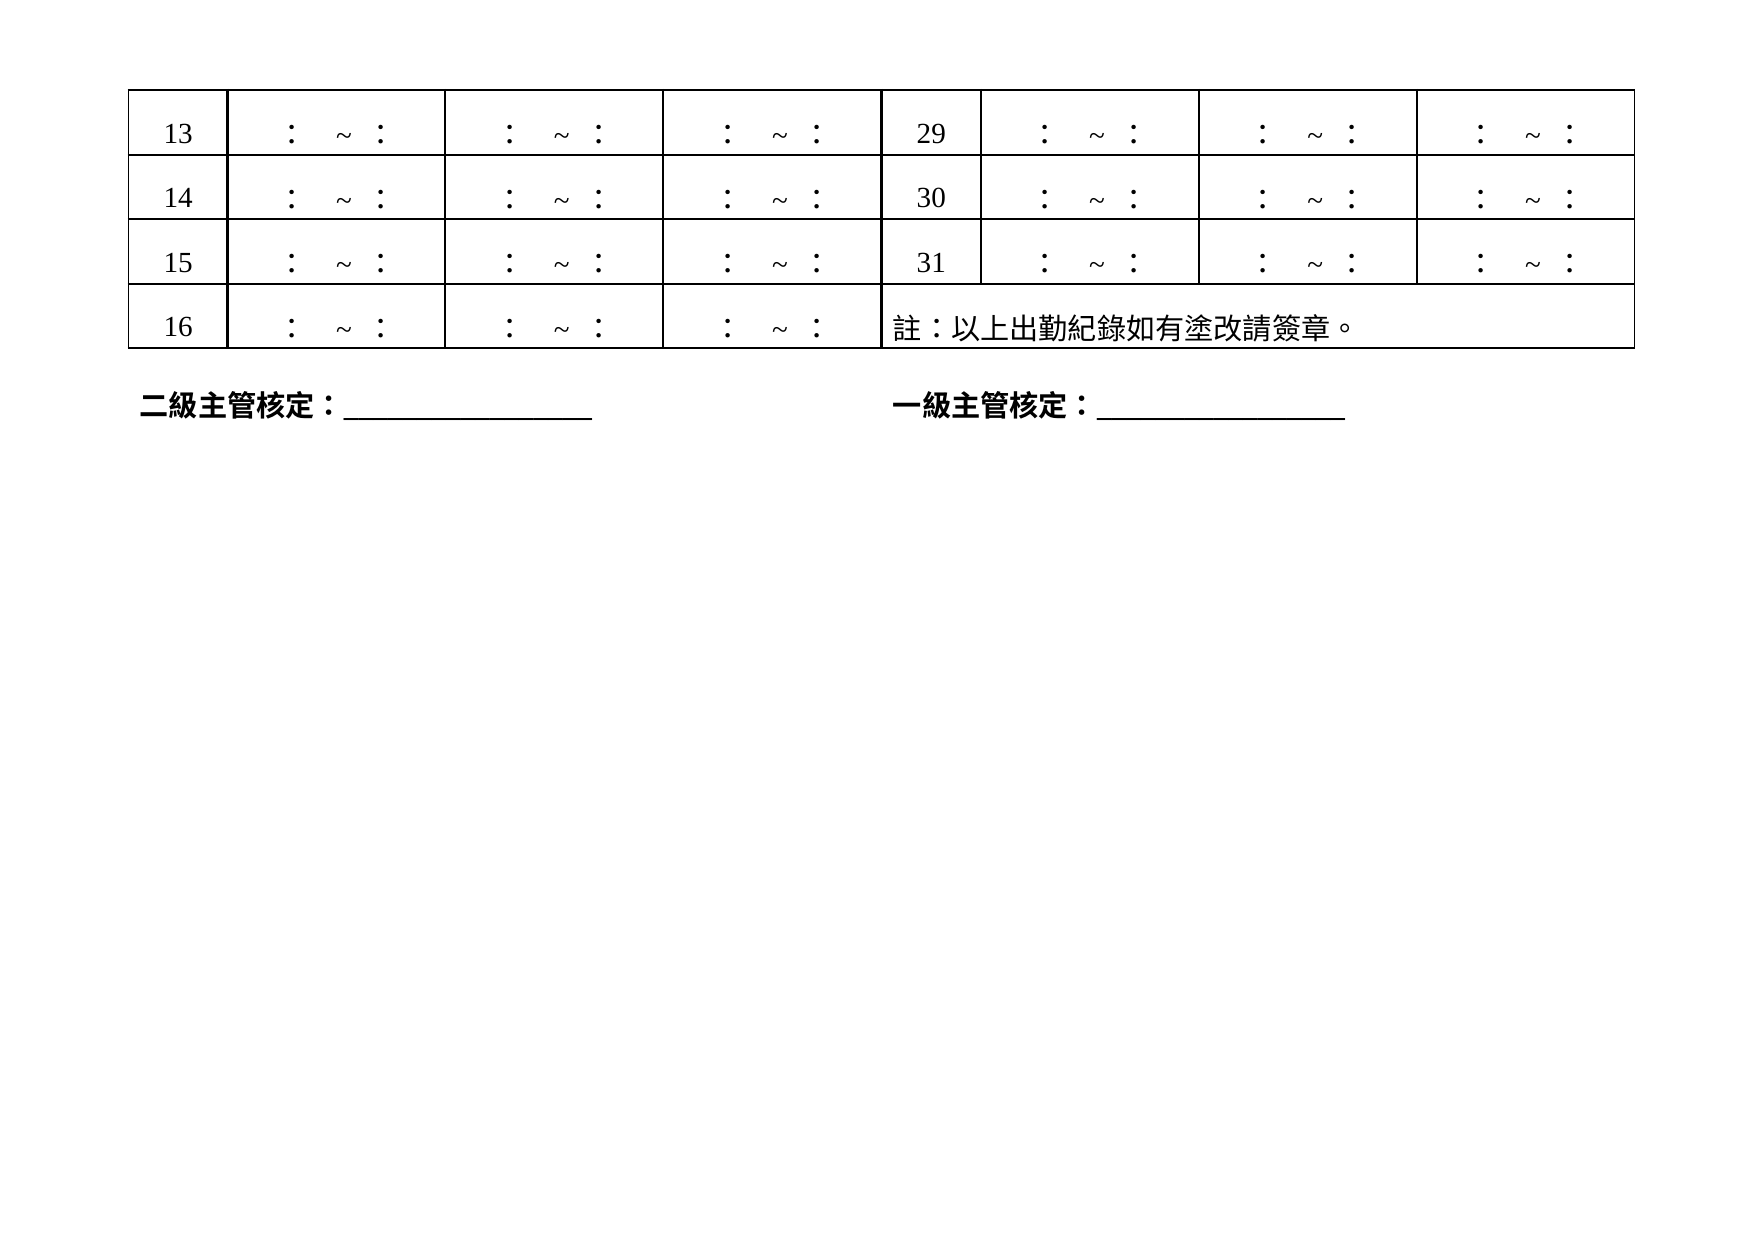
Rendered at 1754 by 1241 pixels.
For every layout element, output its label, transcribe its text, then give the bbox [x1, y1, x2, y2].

table_cell ： ~ ： [982, 156, 1198, 218]
table_cell ： ~ ： [1418, 91, 1634, 153]
table_cell 一級主管核定：_________________ [881, 349, 1634, 437]
table_cell ： ~ ： [664, 156, 880, 218]
table_cell ： ~ ： [446, 285, 662, 347]
table_cell 30 [883, 156, 980, 218]
table_cell ： ~ ： [982, 91, 1198, 153]
table_cell 16 [129, 285, 226, 347]
table_cell ： ~ ： [229, 156, 444, 218]
table_cell ： ~ ： [664, 220, 880, 283]
table_cell ： ~ ： [1418, 220, 1634, 283]
table_cell ： ~ ： [664, 91, 880, 153]
table_cell ： ~ ： [229, 91, 444, 153]
table_cell 註：以上出勤紀錄如有塗改請簽章。 [883, 285, 1634, 347]
table_cell ： ~ ： [446, 156, 662, 218]
table_cell 29 [883, 91, 980, 153]
table_cell ： ~ ： [1418, 156, 1634, 218]
table_cell ： ~ ： [664, 285, 880, 347]
table_cell 31 [883, 220, 980, 283]
table_cell 13 [129, 91, 226, 153]
table_cell 15 [129, 220, 226, 283]
table_cell ： ~ ： [1200, 156, 1416, 218]
table_cell 14 [129, 156, 226, 218]
table_cell ： ~ ： [446, 91, 662, 153]
table_cell ： ~ ： [229, 220, 444, 283]
table_cell ： ~ ： [229, 285, 444, 347]
table_cell 二級主管核定：_________________ [128, 349, 881, 437]
table_cell ： ~ ： [1200, 91, 1416, 153]
table_cell ： ~ ： [982, 220, 1198, 283]
table_cell ： ~ ： [1200, 220, 1416, 283]
table_cell ： ~ ： [446, 220, 662, 283]
